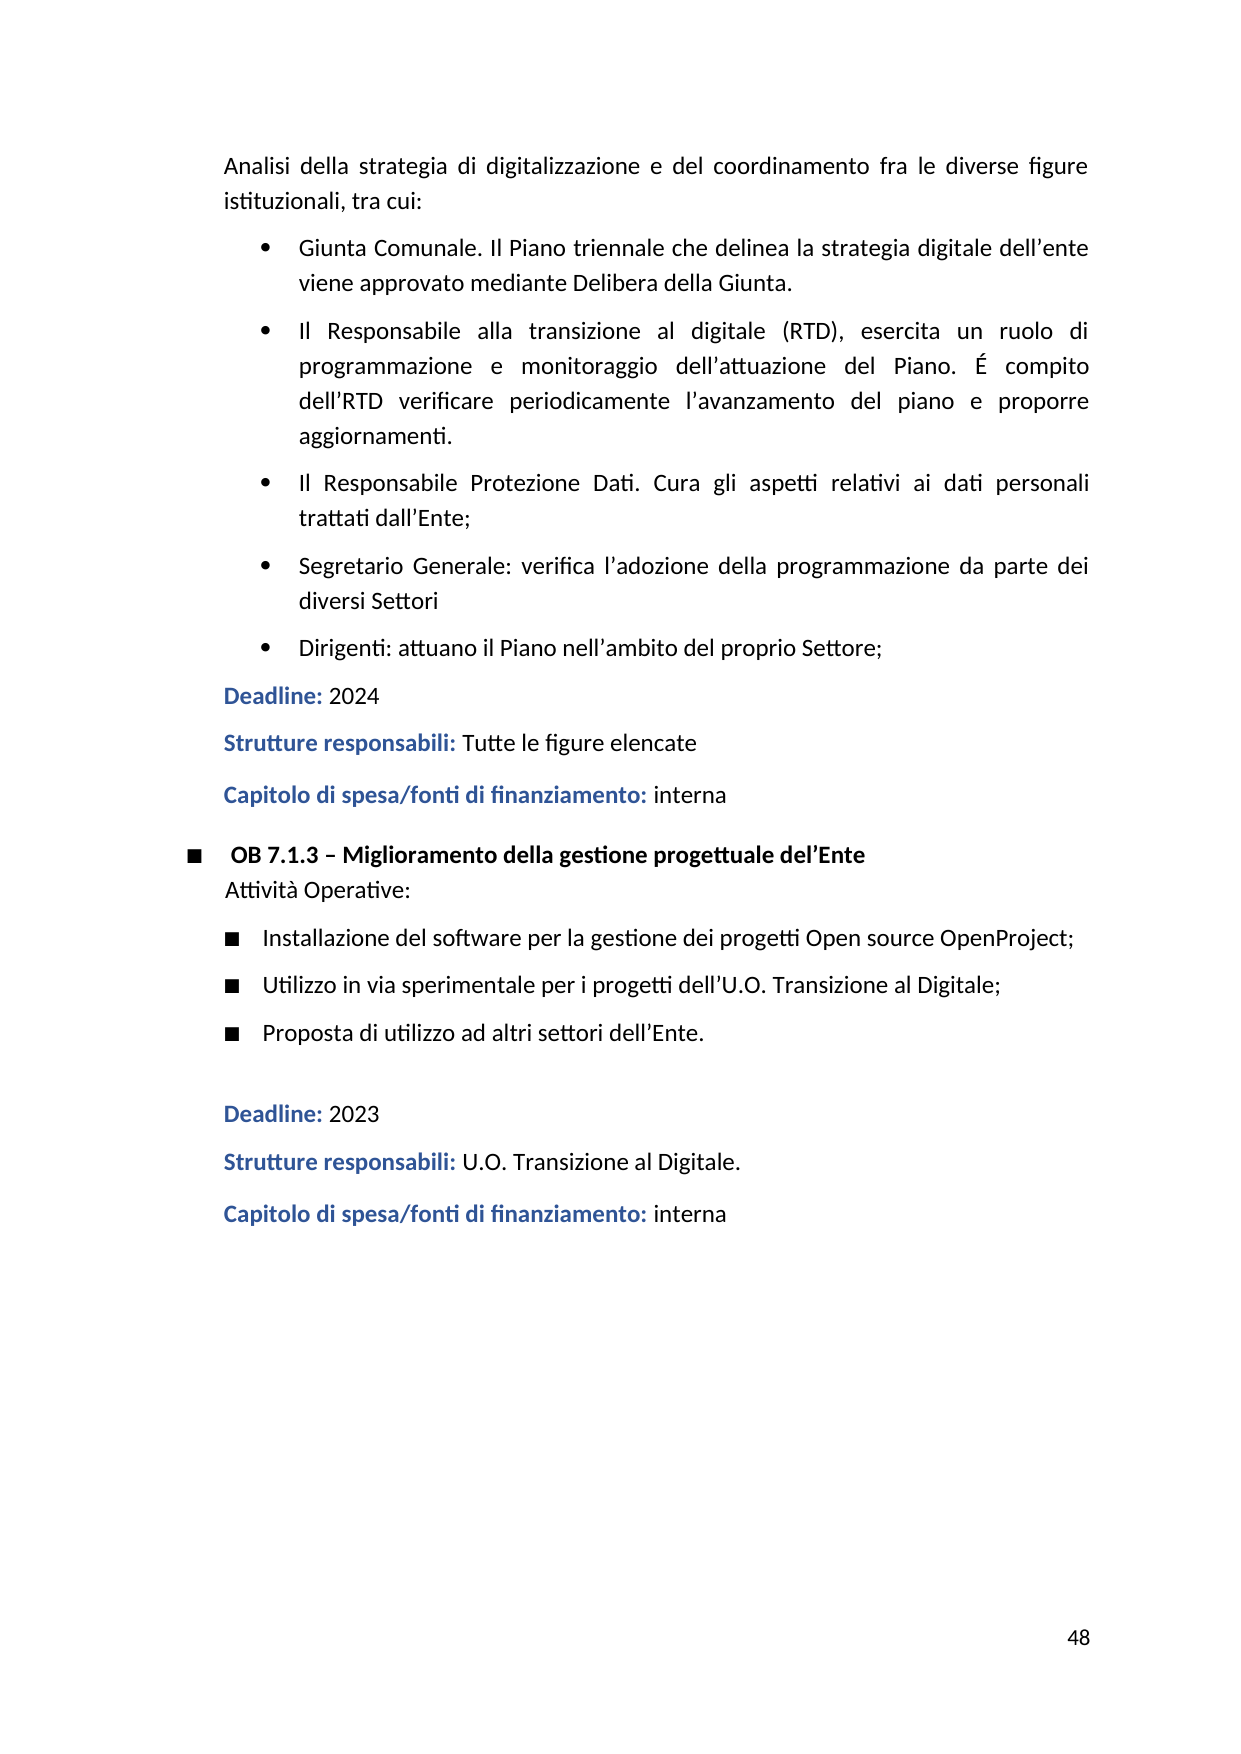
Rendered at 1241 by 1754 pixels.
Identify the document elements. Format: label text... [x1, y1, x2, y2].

list Giunta Comunale. Il Piano triennale che delinea la strategia digitale dell’ente viene approvato mediante Delibera della Giunta. [261, 232, 1090, 298]
text Capitolo di spesa/fonti di finanziamento: interna [224, 779, 1090, 810]
list Segretario Generale: verifica l’adozione della programmazione da parte dei diversi Settori [261, 550, 1090, 616]
list Il Responsabile Protezione Dati. Cura gli aspetti relativi ai dati personali trattati dall’Ente; [261, 467, 1090, 533]
text Deadline: 2023 [150, 1098, 1090, 1129]
list OB 7.1.3 – Miglioramento della gestione progettuale del’Ente Attività Operative: [187, 839, 1090, 905]
list Installazione del software per la gestione dei progetti Open source OpenProject; [225, 922, 1090, 952]
list Utilizzo in via sperimentale per i progetti dell’U.O. Transizione al Digitale; [225, 969, 1090, 1000]
list Il Responsabile alla transizione al digitale (RTD), esercita un ruolo di programmazione e monitoraggio dell’attuazione del Piano. É compito dell’RTD verificare periodicamente l’avanzamento del piano e proporre aggiornamenti. [261, 315, 1090, 451]
list Proposta di utilizzo ad altri settori dell’Ente. [225, 1017, 1090, 1047]
text Capitolo di spesa/fonti di finanziamento: interna [224, 1198, 1090, 1228]
text Strutture responsabili: U.O. Transizione al Digitale. [224, 1146, 1090, 1177]
text Strutture responsabili: Tutte le figure elencate [224, 727, 1090, 758]
text Deadline: 2024 [150, 680, 1090, 711]
text Analisi della strategia di digitalizzazione e del coordinamento fra le diverse figure istituzionali, tra cui: [224, 150, 1090, 216]
list Dirigenti: attuano il Piano nell’ambito del proprio Settore; [261, 632, 1090, 663]
